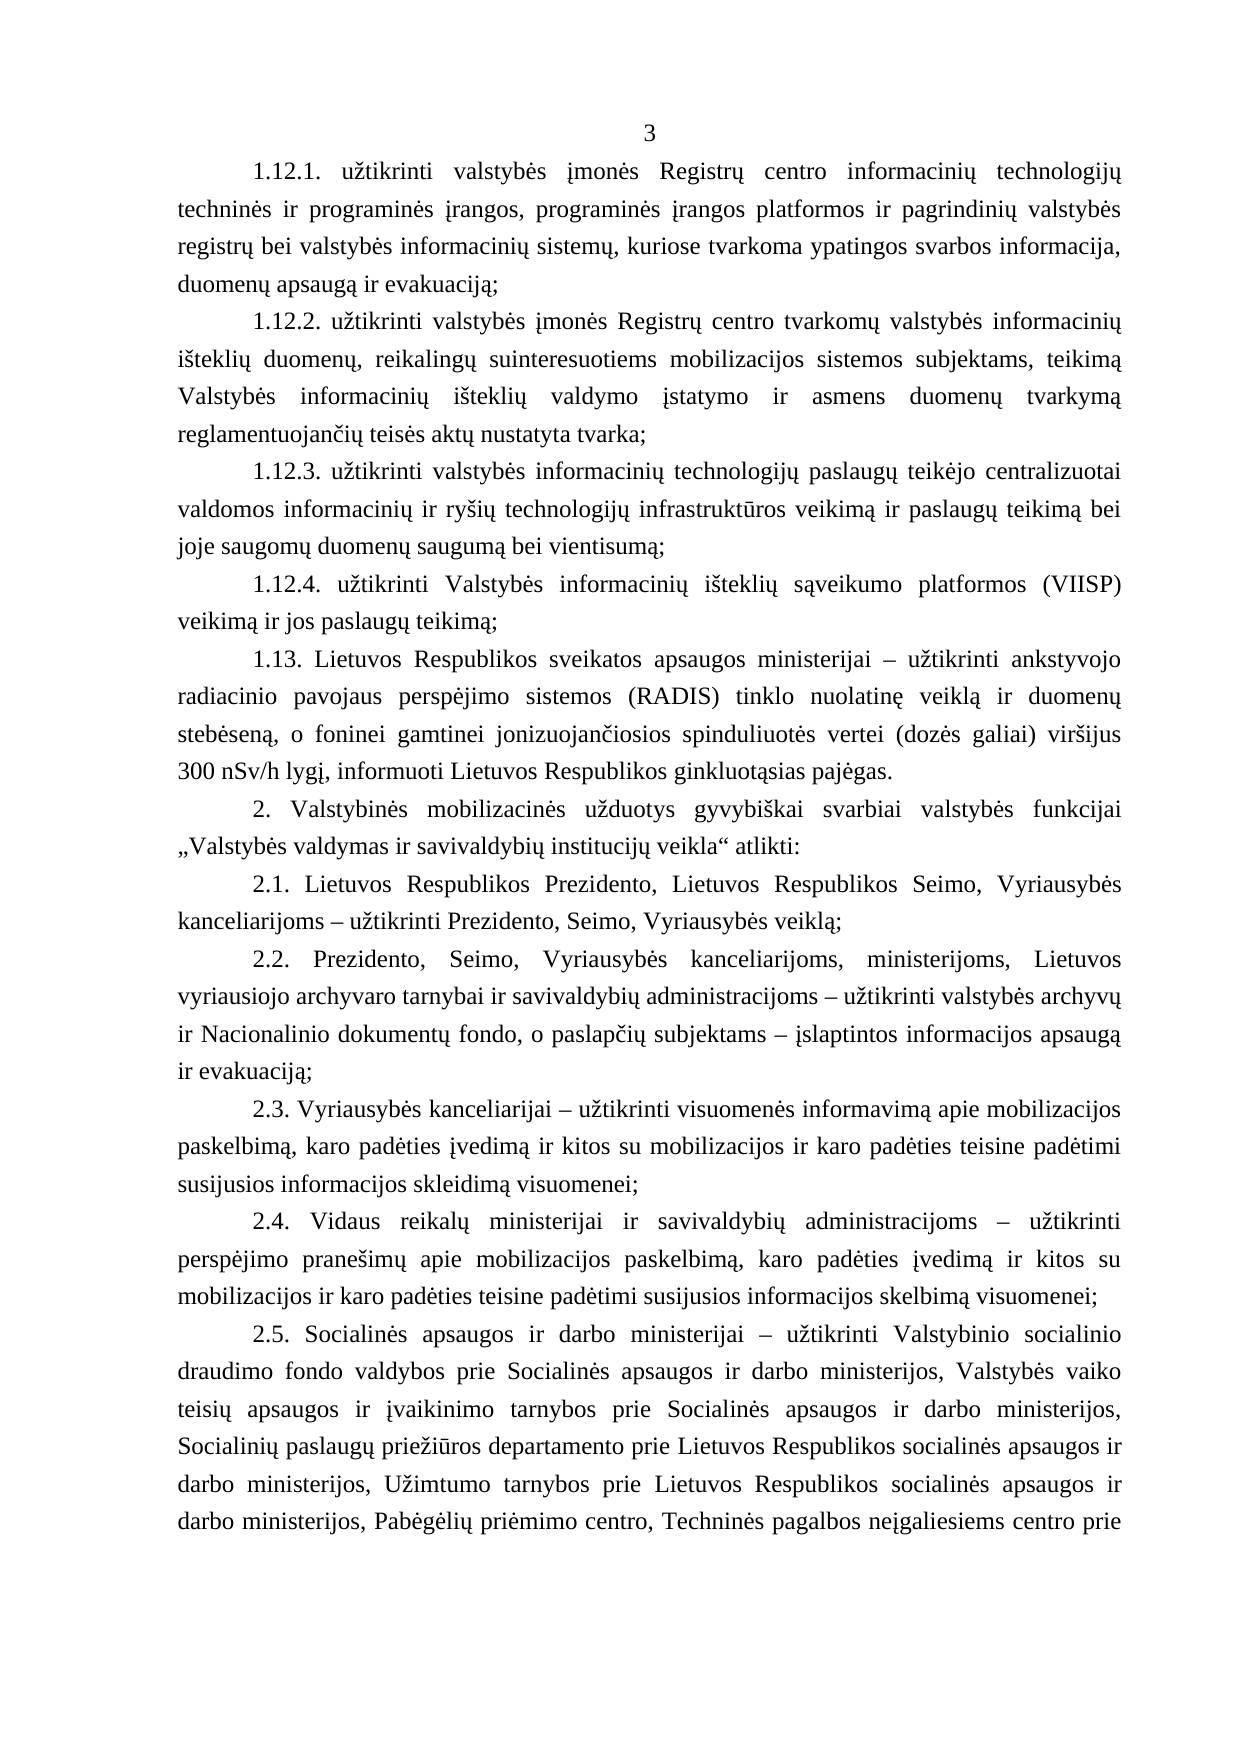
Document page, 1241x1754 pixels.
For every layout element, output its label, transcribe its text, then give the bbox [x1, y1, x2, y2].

text 2.3. Vyriausybės kanceliarijai – užtikrinti visuomenės informavimą apie mobilizacijos paskelbimą, karo padėties įvedimą ir kitos su mobilizacijos ir karo padėties teisine padėtimi susijusios informacijos skleidimą visuomenei; [177, 1085, 1122, 1198]
text 1.12.2. užtikrinti valstybės įmonės Registrų centro tvarkomų valstybės informacinių išteklių duomenų, reikalingų suinteresuotiems mobilizacijos sistemos subjektams, teikimą Valstybės informacinių išteklių valdymo įstatymo ir asmens duomenų tvarkymą reglamentuojančių teisės aktų nustatyta tvarka; [177, 298, 1122, 448]
text 2.1. Lietuvos Respublikos Prezidento, Lietuvos Respublikos Seimo, Vyriausybės kanceliarijoms – užtikrinti Prezidento, Seimo, Vyriausybės veiklą; [177, 860, 1122, 935]
text 1.13. Lietuvos Respublikos sveikatos apsaugos ministerijai – užtikrinti ankstyvojo radiacinio pavojaus perspėjimo sistemos (RADIS) tinklo nuolatinę veiklą ir duomenų stebėseną, o foninei gamtinei jonizuojančiosios spinduliuotės vertei (dozės galiai) viršijus 300 nSv/h lygį, informuoti Lietuvos Respublikos ginkluotąsias pajėgas. [177, 635, 1122, 785]
text 2. Valstybinės mobilizacinės užduotys gyvybiškai svarbiai valstybės funkcijai „Valstybės valdymas ir savivaldybių institucijų veikla“ atlikti: [177, 785, 1122, 860]
text 1.12.1. užtikrinti valstybės įmonės Registrų centro informacinių technologijų techninės ir programinės įrangos, programinės įrangos platformos ir pagrindinių valstybės registrų bei valstybės informacinių sistemų, kuriose tvarkoma ypatingos svarbos informacija, duomenų apsaugą ir evakuaciją; [177, 148, 1122, 298]
text 1.12.4. užtikrinti Valstybės informacinių išteklių sąveikumo platformos (VIISP) veikimą ir jos paslaugų teikimą; [177, 560, 1122, 635]
text 2.2. Prezidento, Seimo, Vyriausybės kanceliarijoms, ministerijoms, Lietuvos vyriausiojo archyvaro tarnybai ir savivaldybių administracijoms – užtikrinti valstybės archyvų ir Nacionalinio dokumentų fondo, o paslapčių subjektams – įslaptintos informacijos apsaugą ir evakuaciją; [177, 935, 1122, 1085]
text 2.4. Vidaus reikalų ministerijai ir savivaldybių administracijoms – užtikrinti perspėjimo pranešimų apie mobilizacijos paskelbimą, karo padėties įvedimą ir kitos su mobilizacijos ir karo padėties teisine padėtimi susijusios informacijos skelbimą visuomenei; [177, 1198, 1122, 1310]
text 1.12.3. užtikrinti valstybės informacinių technologijų paslaugų teikėjo centralizuotai valdomos informacinių ir ryšių technologijų infrastruktūros veikimą ir paslaugų teikimą bei joje saugomų duomenų saugumą bei vientisumą; [177, 448, 1122, 560]
text 2.5. Socialinės apsaugos ir darbo ministerijai – užtikrinti Valstybinio socialinio draudimo fondo valdybos prie Socialinės apsaugos ir darbo ministerijos, Valstybės vaiko teisių apsaugos ir įvaikinimo tarnybos prie Socialinės apsaugos ir darbo ministerijos, Socialinių paslaugų priežiūros departamento prie Lietuvos Respublikos socialinės apsaugos ir darbo ministerijos, Užimtumo tarnybos prie Lietuvos Respublikos socialinės apsaugos ir darbo ministerijos, Pabėgėlių priėmimo centro, Techninės pagalbos neįgaliesiems centro prie [177, 1310, 1122, 1535]
